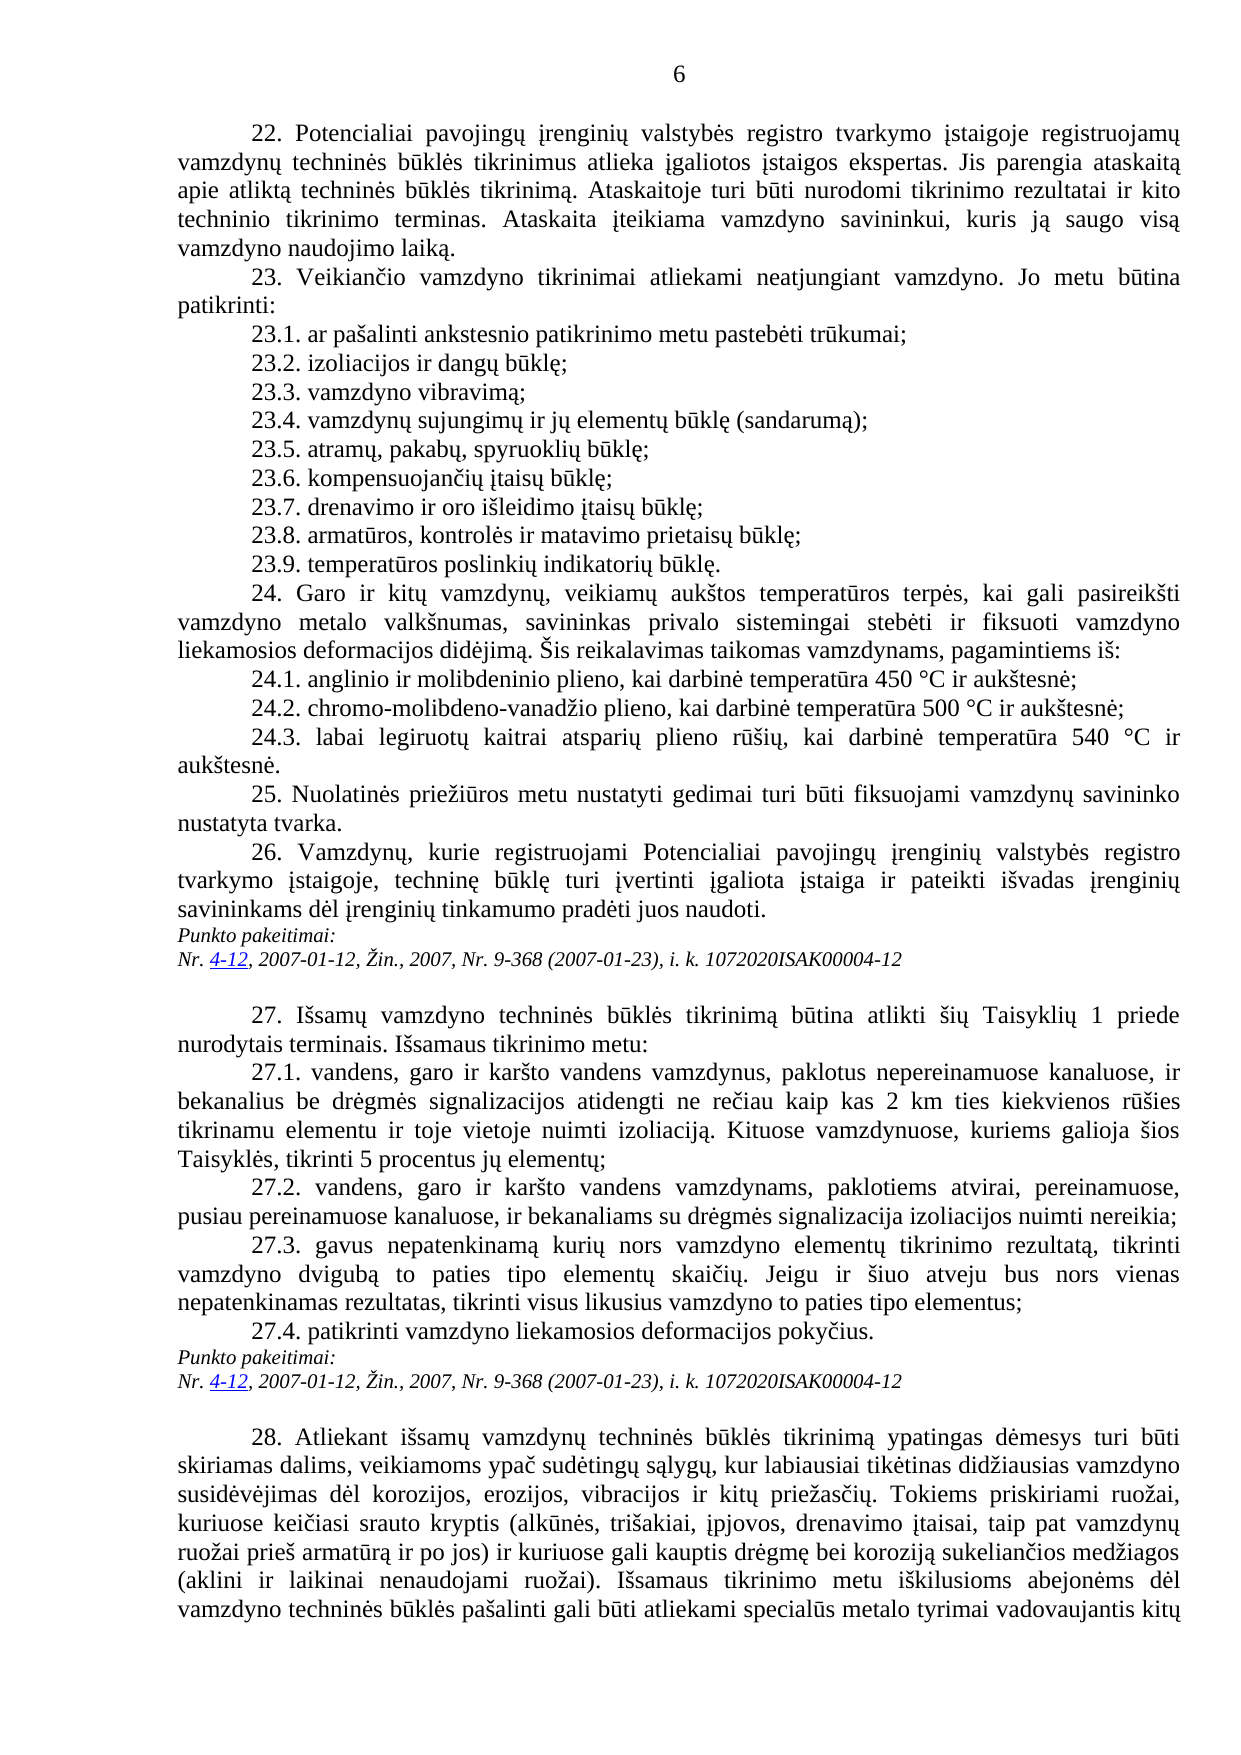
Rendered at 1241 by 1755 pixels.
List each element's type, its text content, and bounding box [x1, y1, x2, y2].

text 22. Potencialiai pavojingų įrenginių valstybės registro tvarkymo įstaigoje registruojamų vamzdynų techninės būklės tikrinimus atlieka įgaliotos įstaigos ekspertas. Jis parengia ataskaitą apie atliktą techninės būklės tikrinimą. Ataskaitoje turi būti nurodomi tikrinimo rezultatai ir kito techninio tikrinimo terminas. Ataskaita įteikiama vamzdyno savininkui, kuris ją saugo visą vamzdyno naudojimo laiką. [177, 118, 1181, 262]
text 23.9. temperatūros poslinkių indikatorių būklę. [177, 549, 1181, 578]
text Punkto pakeitimai: [177, 923, 1181, 947]
text 27.1. vandens, garo ir karšto vandens vamzdynus, paklotus nepereinamuose kanaluose, ir bekanalius be drėgmės signalizacijos atidengti ne rečiau kaip kas 2 km ties kiekvienos rūšies tikrinamu elementu ir toje vietoje nuimti izoliaciją. Kituose vamzdynuose, kuriems galioja šios Taisyklės, tikrinti 5 procentus jų elementų; [177, 1057, 1181, 1172]
text 23.6. kompensuojančių įtaisų būklę; [177, 463, 1181, 492]
text 23.4. vamzdynų sujungimų ir jų elementų būklę (sandarumą); [177, 406, 1181, 434]
text 23. Veikiančio vamzdyno tikrinimai atliekami neatjungiant vamzdyno. Jo metu būtina patikrinti: [177, 262, 1181, 319]
text 23.1. ar pašalinti ankstesnio patikrinimo metu pastebėti trūkumai; [177, 319, 1181, 348]
text 23.3. vamzdyno vibravimą; [177, 377, 1181, 406]
text Punkto pakeitimai: [177, 1345, 1181, 1369]
text 25. Nuolatinės priežiūros metu nustatyti gedimai turi būti fiksuojami vamzdynų savininko nustatyta tvarka. [177, 779, 1181, 837]
text Nr. 4-12, 2007-01-12, Žin., 2007, Nr. 9-368 (2007-01-23), i. k. 1072020ISAK00004-12 [177, 1369, 1181, 1393]
text 23.2. izoliacijos ir dangų būklę; [177, 348, 1181, 377]
text Nr. 4-12, 2007-01-12, Žin., 2007, Nr. 9-368 (2007-01-23), i. k. 1072020ISAK00004-12 [177, 947, 1181, 971]
text 26. Vamzdynų, kurie registruojami Potencialiai pavojingų įrenginių valstybės registro tvarkymo įstaigoje, techninę būklę turi įvertinti įgaliota įstaiga ir pateikti išvadas įrenginių savininkams dėl įrenginių tinkamumo pradėti juos naudoti. [177, 837, 1181, 923]
text 27.3. gavus nepatenkinamą kurių nors vamzdyno elementų tikrinimo rezultatą, tikrinti vamzdyno dvigubą to paties tipo elementų skaičių. Jeigu ir šiuo atveju bus nors vienas nepatenkinamas rezultatas, tikrinti visus likusius vamzdyno to paties tipo elementus; [177, 1230, 1181, 1316]
text 24.2. chromo-molibdeno-vanadžio plieno, kai darbinė temperatūra 500 °C ir aukštesnė; [177, 693, 1181, 722]
text 27. Išsamų vamzdyno techninės būklės tikrinimą būtina atlikti šių Taisyklių 1 priede nurodytais terminais. Išsamaus tikrinimo metu: [177, 1000, 1181, 1057]
text 27.2. vandens, garo ir karšto vandens vamzdynams, paklotiems atvirai, pereinamuose, pusiau pereinamuose kanaluose, ir bekanaliams su drėgmės signalizacija izoliacijos nuimti nereikia; [177, 1172, 1181, 1230]
text 24.1. anglinio ir molibdeninio plieno, kai darbinė temperatūra 450 °C ir aukštesnė; [177, 664, 1181, 693]
text 27.4. patikrinti vamzdyno liekamosios deformacijos pokyčius. [177, 1316, 1181, 1345]
text 23.8. armatūros, kontrolės ir matavimo prietaisų būklę; [177, 521, 1181, 549]
text 24. Garo ir kitų vamzdynų, veikiamų aukštos temperatūros terpės, kai gali pasireikšti vamzdyno metalo valkšnumas, savininkas privalo sistemingai stebėti ir fiksuoti vamzdyno liekamosios deformacijos didėjimą. Šis reikalavimas taikomas vamzdynams, pagamintiems iš: [177, 578, 1181, 664]
text 23.5. atramų, pakabų, spyruoklių būklę; [177, 434, 1181, 463]
text 24.3. labai legiruotų kaitrai atsparių plieno rūšių, kai darbinė temperatūra 540 °C ir aukštesnė. [177, 722, 1181, 779]
text 23.7. drenavimo ir oro išleidimo įtaisų būklę; [177, 492, 1181, 521]
text 28. Atliekant išsamų vamzdynų techninės būklės tikrinimą ypatingas dėmesys turi būti skiriamas dalims, veikiamoms ypač sudėtingų sąlygų, kur labiausiai tikėtinas didžiausias vamzdyno susidėvėjimas dėl korozijos, erozijos, vibracijos ir kitų priežasčių. Tokiems priskiriami ruožai, kuriuose keičiasi srauto kryptis (alkūnės, trišakiai, įpjovos, drenavimo įtaisai, taip pat vamzdynų ruožai prieš armatūrą ir po jos) ir kuriuose gali kauptis drėgmę bei koroziją sukeliančios medžiagos (aklini ir laikinai nenaudojami ruožai). Išsamaus tikrinimo metu iškilusioms abejonėms dėl vamzdyno techninės būklės pašalinti gali būti atliekami specialūs metalo tyrimai vadovaujantis kitų [177, 1422, 1181, 1623]
